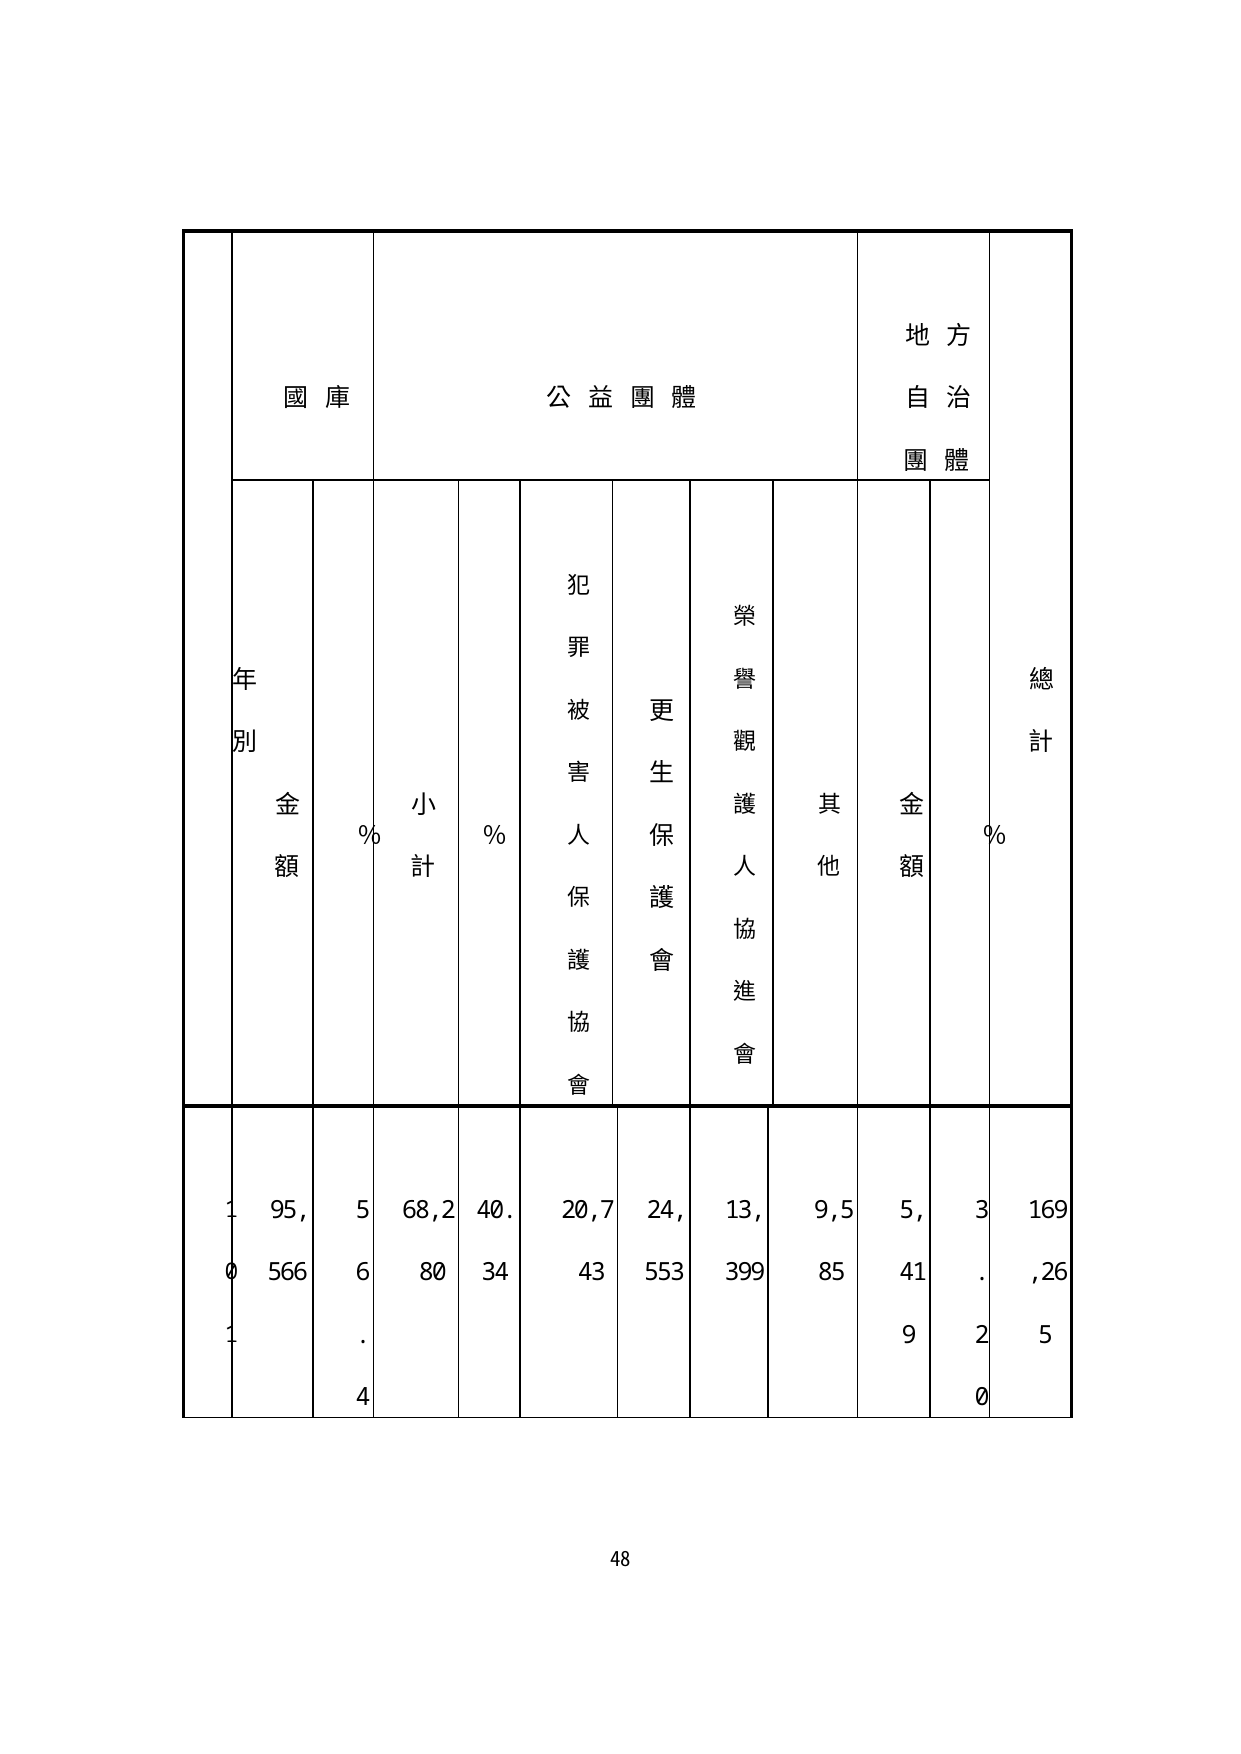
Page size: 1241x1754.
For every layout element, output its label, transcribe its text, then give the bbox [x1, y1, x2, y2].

table_cell 68,280 [374, 1108, 458, 1417]
table_cell 95,566 [233, 1108, 312, 1417]
table_cell 101 [185, 1108, 231, 1417]
table_cell 小計 [374, 481, 458, 1104]
table_cell 其他 [774, 481, 857, 1104]
table_header 地方自治團體 [858, 233, 989, 479]
table_cell 金額 [233, 481, 312, 1104]
table_header 總計 [990, 233, 1070, 1104]
table_cell 金額 [858, 481, 929, 1104]
table_cell 更生保護會 [613, 481, 689, 1104]
table_cell 20,743 [521, 1108, 617, 1417]
table_cell ％ [931, 481, 989, 1104]
table_header 公益團體 [374, 233, 857, 479]
table_cell ％ [459, 481, 519, 1104]
table_cell 9,585 [769, 1108, 857, 1417]
table_header 年別 [185, 233, 231, 1104]
table_cell 24,553 [618, 1108, 689, 1417]
table_header 國庫 [233, 233, 373, 479]
table_cell 3.20 [931, 1108, 989, 1417]
table_cell 13,399 [691, 1108, 767, 1417]
table_cell 40.34 [459, 1108, 519, 1417]
table_cell 169,265 [990, 1108, 1070, 1417]
table_cell 56.4 [314, 1108, 373, 1417]
table_cell 5,419 [858, 1108, 929, 1417]
table_cell ％ [314, 481, 373, 1104]
table_cell 榮譽觀護人協進會 [691, 481, 772, 1104]
table_cell 犯罪被害人保護協會 [521, 481, 612, 1104]
